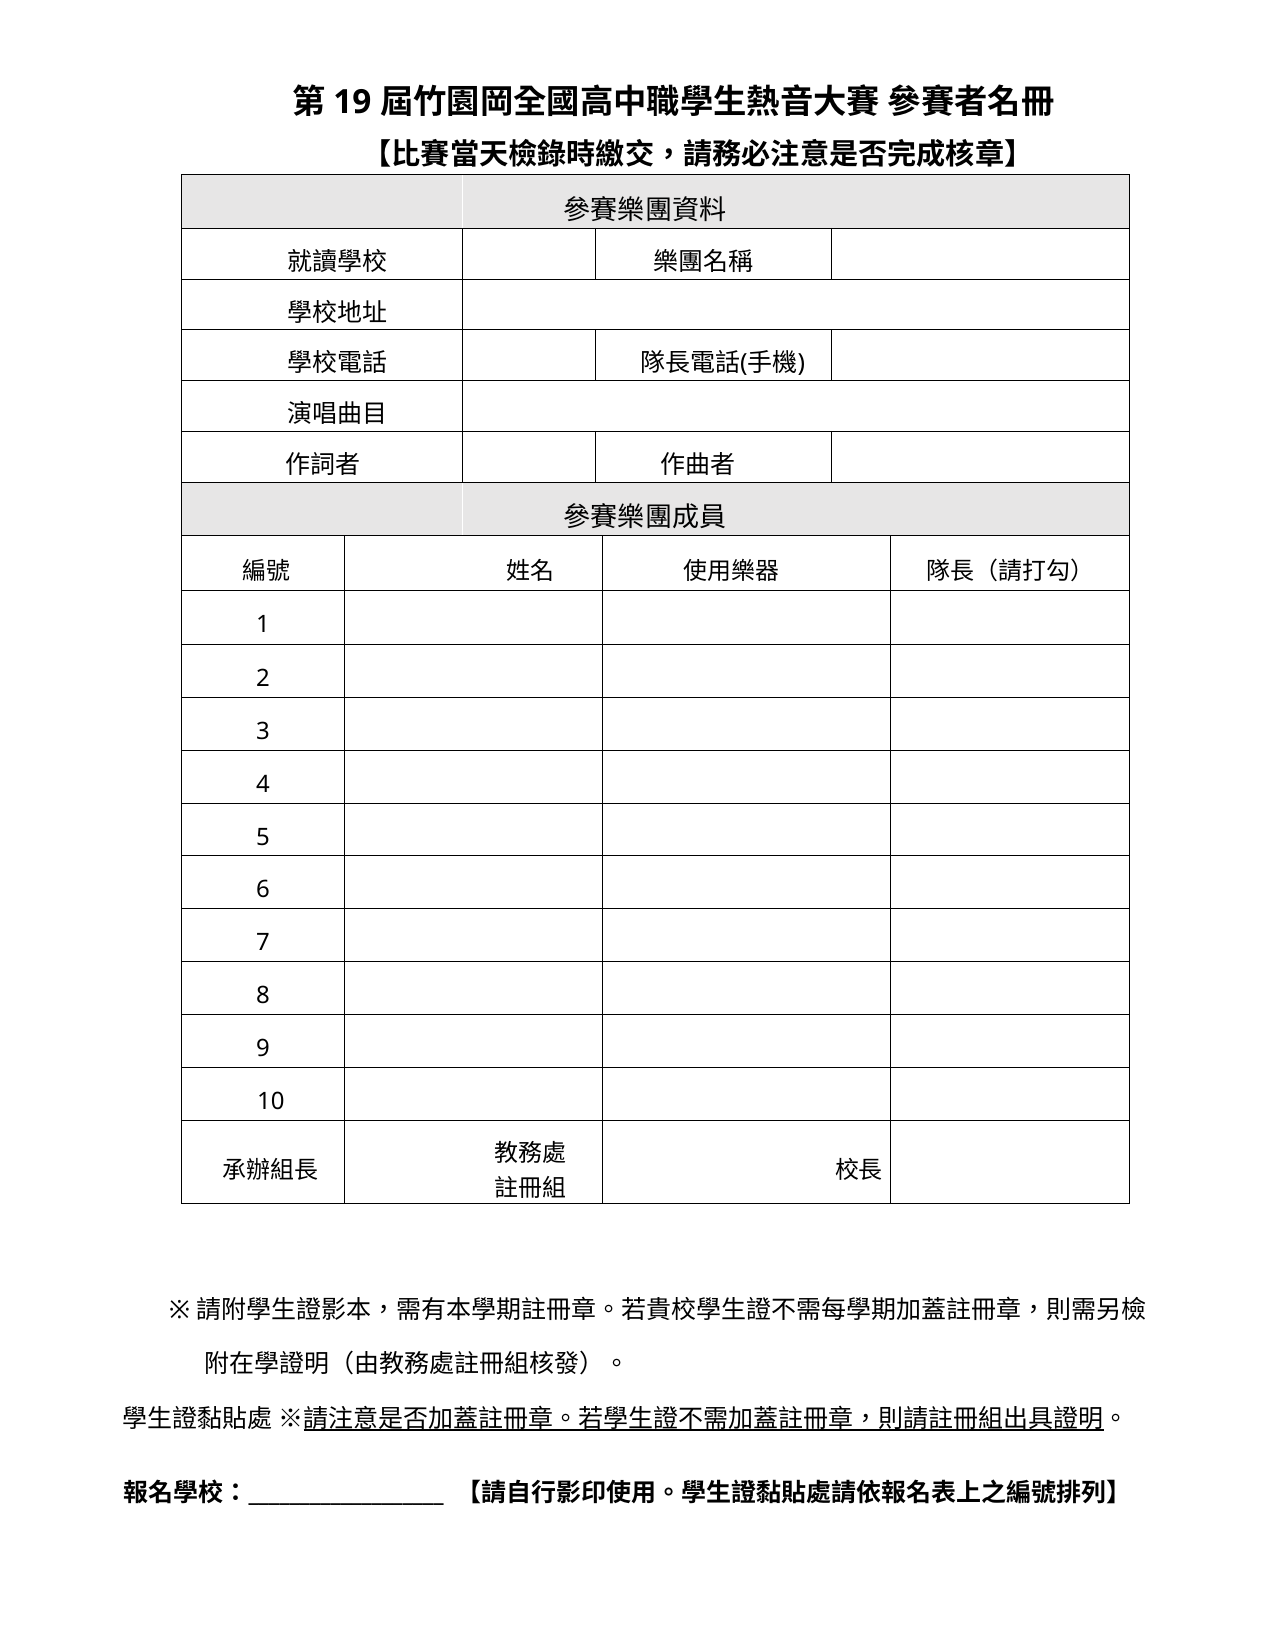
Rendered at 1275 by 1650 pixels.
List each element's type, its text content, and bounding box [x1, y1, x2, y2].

table_cell [603, 698, 831, 750]
table_cell 承辦組長 [182, 1121, 344, 1203]
table_cell 姓名 [463, 536, 602, 590]
table_cell [891, 751, 1129, 802]
table_cell 使用樂器 [603, 536, 831, 590]
table_cell [463, 381, 831, 431]
table_header 參賽樂團資料 [463, 175, 831, 228]
table_cell [832, 330, 1129, 380]
text 報名學校：___________________ 【請自行影印使用。學生證黏貼處請依報名表上之編號排列】 [123, 1472, 1155, 1508]
table_cell [831, 1015, 890, 1067]
table_cell [891, 698, 1129, 750]
table_cell 演唱曲目 [182, 381, 462, 431]
table_cell [831, 909, 890, 961]
text 學生證黏貼處 ※請注意是否加蓋註冊章。若學生證不需加蓋註冊章，則請註冊組出具證明。 [123, 1398, 1147, 1435]
table_cell [891, 804, 1129, 855]
table_cell [831, 1068, 890, 1120]
table_cell [345, 962, 462, 1014]
table_cell [345, 909, 462, 961]
table_cell [831, 483, 1129, 535]
table_cell 作詞者 [182, 432, 462, 482]
table_cell 學校地址 [182, 280, 462, 329]
table_cell [463, 698, 602, 750]
text ※ 請附學生證影本，需有本學期註冊章。若貴校學生證不需每學期加蓋註冊章，則需另檢附在學證明（由教務處註冊組核發）。 [169, 1289, 1155, 1380]
table_cell 隊⾧（請打勾） [891, 536, 1129, 590]
table_cell 3 [182, 698, 344, 750]
table_cell [891, 962, 1129, 1014]
table_cell [831, 856, 890, 908]
table_cell [463, 751, 602, 802]
table_cell [463, 909, 602, 961]
table_cell [831, 591, 890, 644]
table_cell 教務處 註冊組 [463, 1121, 602, 1203]
table_cell 8 [182, 962, 344, 1014]
table_cell [891, 909, 1129, 961]
table_cell 就讀學校 [182, 229, 462, 279]
table_cell [345, 645, 462, 697]
table_cell [831, 381, 1129, 431]
table_cell [463, 229, 595, 279]
table_cell 學校電話 [182, 330, 462, 380]
table_cell [603, 804, 831, 855]
table_header [831, 175, 1129, 228]
text 第 19 屆竹園岡全國高中職學生熱音大賽 參賽者名冊 [191, 75, 1155, 123]
table_cell 5 [182, 804, 344, 855]
table_cell [345, 1068, 462, 1120]
table_cell 參賽樂團成員 [463, 483, 831, 535]
table_cell [345, 856, 462, 908]
table_cell [603, 1068, 831, 1120]
table_cell [891, 591, 1129, 644]
table_cell [345, 1015, 462, 1067]
table_cell [463, 1068, 602, 1120]
text 【比賽當天檢錄時繳交，請務必注意是否完成核章】 [240, 130, 1155, 172]
table_cell 1 [182, 591, 344, 644]
table_cell [345, 1121, 462, 1203]
table_cell [345, 698, 462, 750]
table_cell [463, 1015, 602, 1067]
table_cell [891, 645, 1129, 697]
table_cell [891, 1121, 1129, 1203]
table_cell [603, 962, 831, 1014]
table_cell [463, 962, 602, 1014]
table_cell 9 [182, 1015, 344, 1067]
table_cell [603, 856, 831, 908]
table_cell [603, 1121, 831, 1203]
table_cell 10 [182, 1068, 344, 1120]
table_cell [603, 591, 831, 644]
table_cell 編號 [182, 536, 344, 590]
table_cell [832, 229, 1129, 279]
table_cell [603, 909, 831, 961]
table_cell 7 [182, 909, 344, 961]
table_cell [831, 804, 890, 855]
table_cell [831, 751, 890, 802]
table_cell [603, 751, 831, 802]
table_cell [463, 591, 602, 644]
table_cell [463, 330, 595, 380]
table_cell [345, 751, 462, 802]
table_cell [463, 645, 602, 697]
table_cell [463, 856, 602, 908]
table_cell [345, 591, 462, 644]
table_cell [463, 280, 831, 329]
table_cell 隊⾧電話(手機) [596, 330, 831, 380]
table_cell [891, 1068, 1129, 1120]
table_cell [831, 536, 890, 590]
table_cell [603, 645, 831, 697]
table_cell 2 [182, 645, 344, 697]
table_cell 校長 [831, 1121, 890, 1203]
table_cell 作曲者 [596, 432, 831, 482]
table_cell [832, 432, 1129, 482]
table_cell [603, 1015, 831, 1067]
table_cell [345, 536, 462, 590]
table_cell [345, 804, 462, 855]
table_cell [891, 1015, 1129, 1067]
table_cell 樂團名稱 [596, 229, 831, 279]
table_cell [463, 432, 595, 482]
table_cell [182, 483, 462, 535]
table_cell [831, 280, 1129, 329]
table_cell 4 [182, 751, 344, 802]
table_cell 6 [182, 856, 344, 908]
table_cell [891, 856, 1129, 908]
table_cell [831, 698, 890, 750]
table_cell [831, 645, 890, 697]
table_cell [463, 804, 602, 855]
table_cell [831, 962, 890, 1014]
table_header [182, 175, 462, 228]
